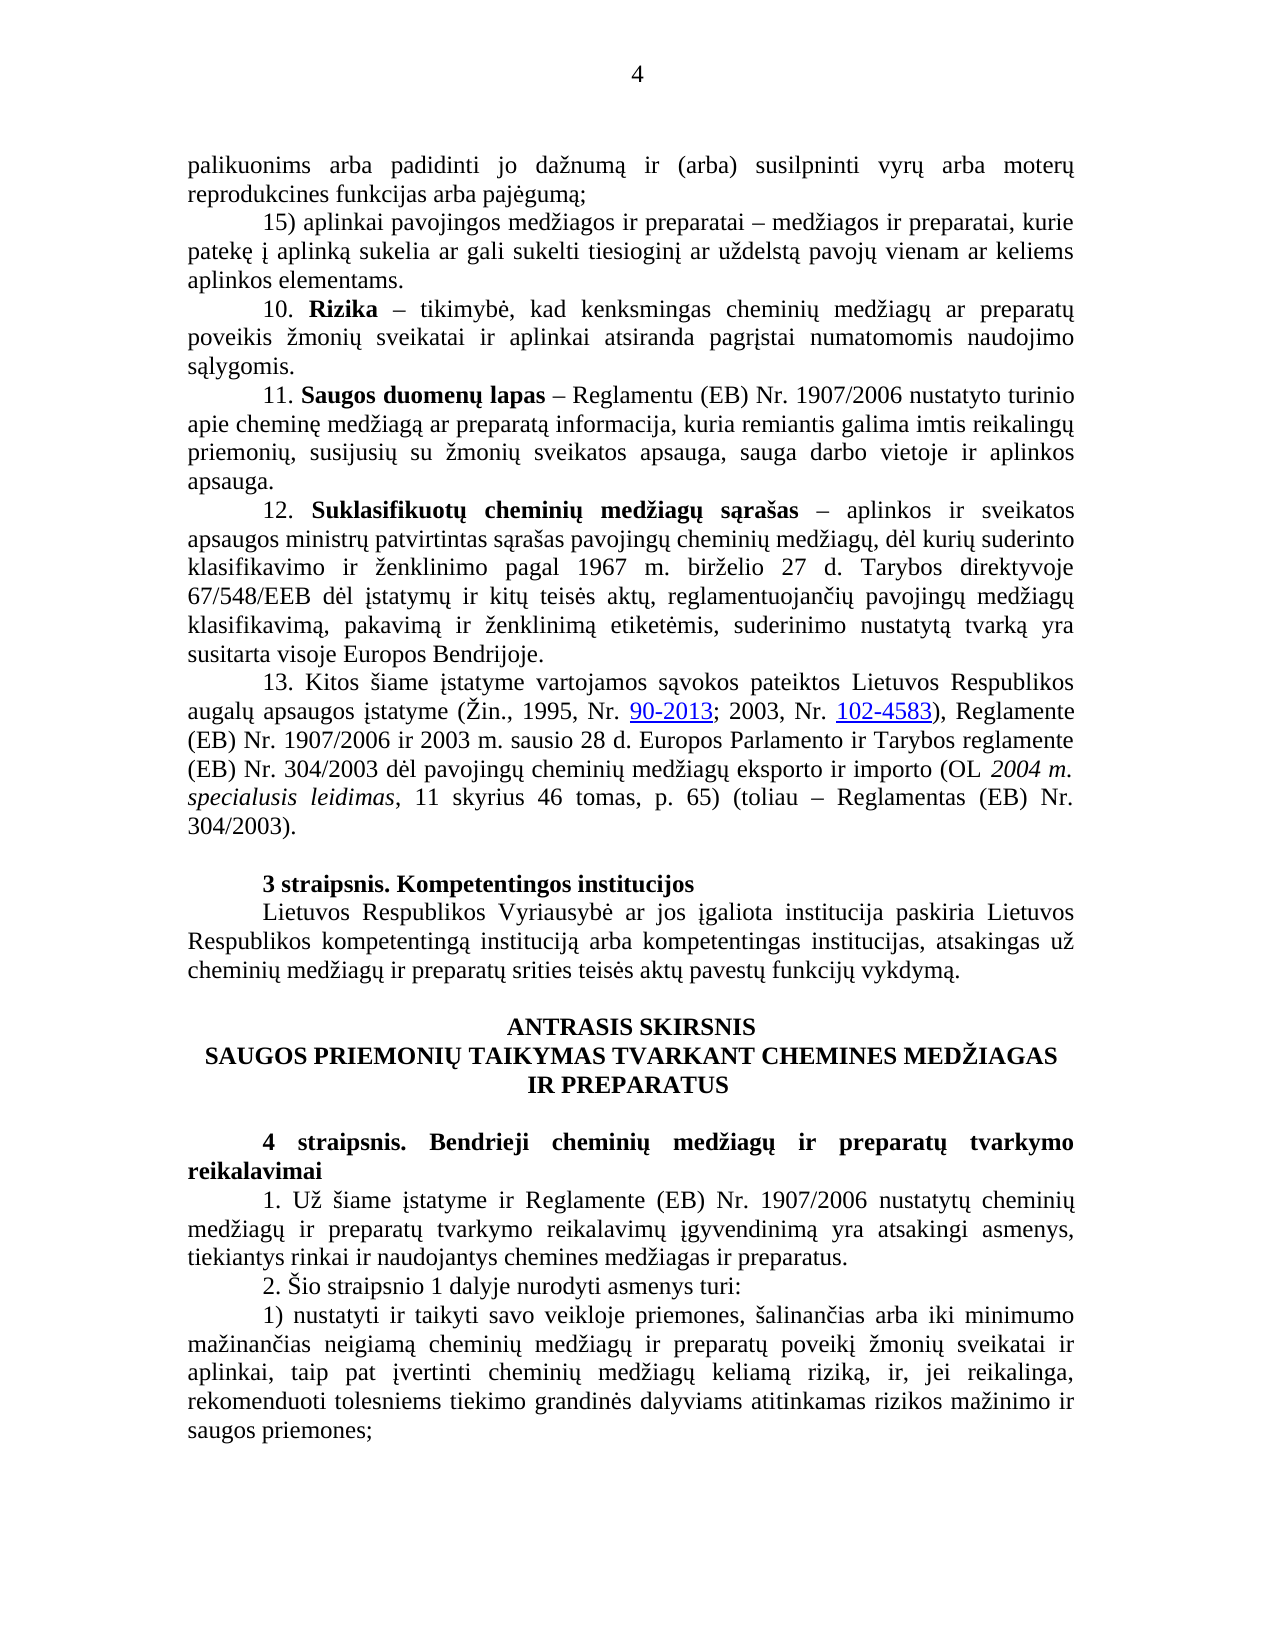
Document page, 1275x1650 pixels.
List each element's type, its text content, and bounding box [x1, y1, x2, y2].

text ANTRASIS SKIRSNIS [187, 1012, 1075, 1041]
text 2. Šio straipsnio 1 dalyje nurodyti asmenys turi: [187, 1271, 1075, 1300]
text 15) aplinkai pavojingos medžiagos ir preparatai – medžiagos ir preparatai, kurie patekę į aplinką sukelia ar gali sukelti tiesioginį ar uždelstą pavojų vienam ar keliems aplinkos elementams. [187, 207, 1075, 294]
text palikuonims arba padidinti jo dažnumą ir (arba) susilpninti vyrų arba moterų reprodukcines funkcijas arba pajėgumą; [187, 150, 1075, 207]
text SAUGOS PRIEMONIŲ TAIKYMAS TVARKANT CHEMINES MEDŽIAGAS IR PREPARATUS [187, 1041, 1075, 1099]
text Lietuvos Respublikos Vyriausybė ar jos įgaliota institucija paskiria Lietuvos Respublikos kompetentingą instituciją arba kompetentingas institucijas, atsakingas už cheminių medžiagų ir preparatų srities teisės aktų pavestų funkcijų vykdymą. [187, 897, 1075, 984]
text 11. Saugos duomenų lapas – Reglamentu (EB) Nr. 1907/2006 nustatyto turinio apie cheminę medžiagą ar preparatą informacija, kuria remiantis galima imtis reikalingų priemonių, susijusių su žmonių sveikatos apsauga, sauga darbo vietoje ir aplinkos apsauga. [187, 380, 1075, 495]
text 1) nustatyti ir taikyti savo veikloje priemones, šalinančias arba iki minimumo mažinančias neigiamą cheminių medžiagų ir preparatų poveikį žmonių sveikatai ir aplinkai, taip pat įvertinti cheminių medžiagų keliamą riziką, ir, jei reikalinga, rekomenduoti tolesniems tiekimo grandinės dalyviams atitinkamas rizikos mažinimo ir saugos priemones; [187, 1300, 1075, 1444]
text 13. Kitos šiame įstatyme vartojamos sąvokos pateiktos Lietuvos Respublikos augalų apsaugos įstatyme (Žin., 1995, Nr. 90-2013; 2003, Nr. 102-4583), Reglamente (EB) Nr. 1907/2006 ir 2003 m. sausio 28 d. Europos Parlamento ir Tarybos reglamente (EB) Nr. 304/2003 dėl pavojingų cheminių medžiagų eksporto ir importo (OL 2004 m. specialusis leidimas, 11 skyrius 46 tomas, p. 65) (toliau – Reglamentas (EB) Nr. 304/2003). [187, 667, 1075, 840]
text 10. Rizika – tikimybė, kad kenksmingas cheminių medžiagų ar preparatų poveikis žmonių sveikatai ir aplinkai atsiranda pagrįstai numatomomis naudojimo sąlygomis. [187, 294, 1075, 380]
text 12. Suklasifikuotų cheminių medžiagų sąrašas – aplinkos ir sveikatos apsaugos ministrų patvirtintas sąrašas pavojingų cheminių medžiagų, dėl kurių suderinto klasifikavimo ir ženklinimo pagal 1967 m. birželio 27 d. Tarybos direktyvoje 67/548/EEB dėl įstatymų ir kitų teisės aktų, reglamentuojančių pavojingų medžiagų klasifikavimą, pakavimą ir ženklinimą etiketėmis, suderinimo nustatytą tvarką yra susitarta visoje Europos Bendrijoje. [187, 495, 1075, 667]
text 4 straipsnis. Bendrieji cheminių medžiagų ir preparatų tvarkymo reikalavimai [187, 1127, 1075, 1185]
text 1. Už šiame įstatyme ir Reglamente (EB) Nr. 1907/2006 nustatytų cheminių medžiagų ir preparatų tvarkymo reikalavimų įgyvendinimą yra atsakingi asmenys, tiekiantys rinkai ir naudojantys chemines medžiagas ir preparatus. [187, 1185, 1075, 1271]
text 3 straipsnis. Kompetentingos institucijos [187, 869, 1075, 897]
